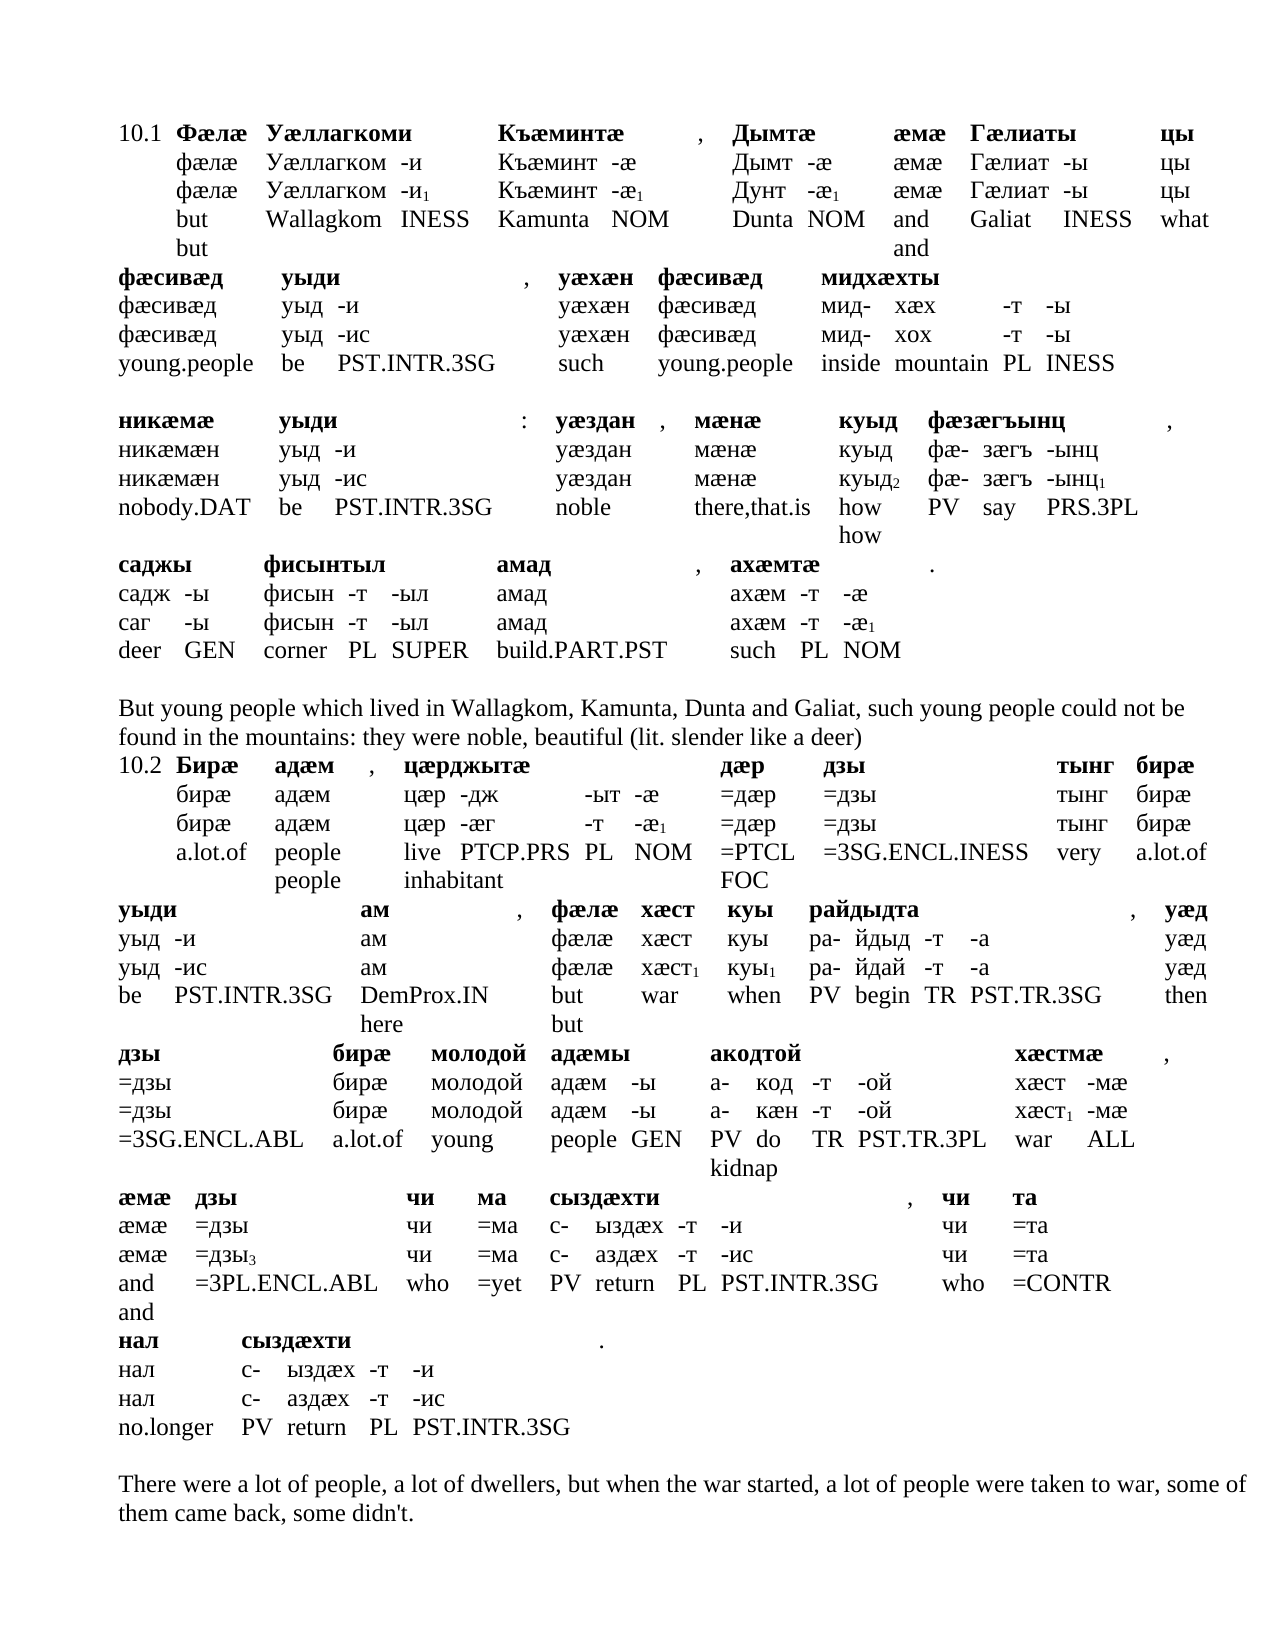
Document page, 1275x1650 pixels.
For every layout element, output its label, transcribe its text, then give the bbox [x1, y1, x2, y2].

text сыздæхти [241, 1326, 584, 1354]
text people [274, 866, 355, 894]
text хæст1 [641, 952, 699, 981]
text акодтой [710, 1038, 1001, 1067]
text -æ [843, 578, 901, 607]
text мид- [821, 291, 881, 319]
text амад [496, 607, 667, 636]
text INESS [400, 204, 470, 233]
text people [550, 1124, 617, 1153]
text people [274, 837, 341, 866]
text Фæлæ [176, 118, 252, 147]
text 10.1 [118, 118, 162, 147]
text such [558, 348, 630, 377]
text дзы [195, 1182, 392, 1211]
text -ы [631, 1067, 682, 1096]
text , [659, 406, 680, 434]
text -т [924, 952, 956, 981]
text бирæ [1136, 779, 1207, 808]
text INESS [1046, 348, 1115, 377]
text бирæ [1136, 808, 1207, 837]
text сыздæхти [549, 1182, 893, 1211]
text but [176, 233, 252, 262]
text ахæм [730, 607, 786, 636]
text PST.INTR.3SG [721, 1268, 879, 1297]
text уæздан [555, 406, 646, 434]
text -и [337, 291, 496, 319]
text Уæллагкоми [265, 118, 484, 147]
text адæм [274, 779, 341, 808]
text =3SG.ENCL.ABL [118, 1124, 304, 1153]
text а- [710, 1096, 742, 1124]
text кæн [756, 1096, 798, 1124]
text -и [400, 147, 470, 176]
text young.people [118, 348, 254, 377]
text саджы [118, 549, 249, 578]
text Dunta [732, 204, 793, 233]
text Дунт [732, 176, 793, 204]
text уыд [281, 291, 323, 319]
text =дзы [823, 779, 1029, 808]
text -т [584, 808, 620, 837]
text та [1012, 1182, 1125, 1211]
text адæм [274, 808, 341, 837]
text амад [496, 578, 667, 607]
text Дымтæ [732, 118, 879, 147]
text , [1163, 1038, 1184, 1067]
text -дж [460, 779, 571, 808]
text фисын [263, 578, 334, 607]
text -æ1 [843, 607, 901, 636]
text be [281, 348, 323, 377]
text фæзæгъынц [928, 406, 1153, 434]
text , [907, 1182, 928, 1211]
text хæст [1014, 1067, 1073, 1096]
text such [730, 636, 786, 664]
text дæр [720, 751, 809, 779]
text -т [1003, 291, 1032, 319]
text -ы [631, 1096, 682, 1124]
text -ис [337, 319, 496, 348]
text -и [721, 1211, 879, 1239]
text PV [928, 492, 969, 521]
text Гæлиат [970, 176, 1049, 204]
text уæхæн [558, 319, 630, 348]
text corner [263, 636, 334, 664]
text -ис [721, 1239, 879, 1268]
text then [1164, 981, 1208, 1009]
text уæхæн [558, 291, 630, 319]
text and [118, 1268, 167, 1297]
text inside [821, 348, 881, 377]
text ра- [809, 923, 841, 952]
text -мæ [1087, 1067, 1136, 1096]
text =дзы [118, 1067, 304, 1096]
text PST.INTR.3SG [337, 348, 496, 377]
text чи [942, 1211, 985, 1239]
text -ис [174, 952, 333, 981]
text . [598, 1326, 619, 1354]
text -ы [1063, 176, 1132, 204]
text ыздæх [287, 1354, 355, 1383]
text be [118, 981, 160, 1009]
text deer [118, 636, 170, 664]
text бирæ [332, 1096, 403, 1124]
text мæнæ [694, 434, 811, 463]
text ахæмтæ [730, 549, 915, 578]
text Galiat [970, 204, 1049, 233]
text and [893, 204, 942, 233]
text куыд [838, 406, 914, 434]
text young.people [658, 348, 793, 377]
text аздæх [595, 1239, 664, 1268]
text FOC [720, 866, 809, 894]
text PL [348, 636, 377, 664]
text inhabitant [403, 866, 706, 894]
text а- [710, 1067, 742, 1096]
text -æ [634, 779, 693, 808]
text хæстмæ [1014, 1038, 1149, 1067]
text PST.TR.3PL [858, 1124, 987, 1153]
text =дæр [720, 808, 796, 837]
text Wallagkom [265, 204, 387, 233]
text саг [118, 607, 170, 636]
text -æ1 [807, 176, 866, 204]
text be [278, 492, 321, 521]
text -т [369, 1354, 398, 1383]
text NOM [634, 837, 693, 866]
text цæрджытæ [403, 751, 706, 779]
text -т [678, 1239, 707, 1268]
text тынг [1057, 808, 1108, 837]
text æмæ [118, 1211, 167, 1239]
text , [369, 751, 390, 779]
text фæлæ [551, 894, 627, 923]
text PL [584, 837, 620, 866]
text цы [1160, 147, 1209, 176]
text TR [924, 981, 956, 1009]
text уæздан [555, 434, 632, 463]
text ам [360, 894, 503, 923]
text адæм [550, 1096, 617, 1124]
text when [727, 981, 781, 1009]
text But young people which lived in Wallagkom, Kamunta, Dunta and Galiat, such young people could not be found in the mountains: they were noble, beautiful (lit. slender like a deer) [118, 693, 1249, 751]
text NOM [611, 204, 670, 233]
text æмæ [118, 1239, 167, 1268]
text no.longer [118, 1412, 213, 1441]
text =yet [477, 1268, 522, 1297]
text do [756, 1124, 798, 1153]
text æмæ [893, 147, 942, 176]
text мидхæхты [821, 262, 1129, 291]
text =PTCL [720, 837, 796, 866]
text тынг [1057, 751, 1122, 779]
text but [551, 981, 613, 1009]
text нал [118, 1326, 227, 1354]
text =ма [477, 1211, 522, 1239]
text мид- [821, 319, 881, 348]
text return [287, 1412, 355, 1441]
text уæхæн [558, 262, 644, 291]
text ра- [809, 952, 841, 981]
text noble [555, 492, 632, 521]
text дзы [118, 1038, 318, 1067]
text уæздан [555, 463, 632, 492]
text фæсивæд [658, 319, 793, 348]
text -ы [184, 607, 236, 636]
text бирæ [332, 1038, 417, 1067]
text æмæ [118, 1182, 181, 1211]
text фæсивæд [658, 291, 793, 319]
text PV [710, 1124, 742, 1153]
text PRS.3PL [1046, 492, 1139, 521]
text адæмы [550, 1038, 696, 1067]
text =ма [477, 1239, 522, 1268]
text уыди [281, 262, 509, 291]
text Къæминт [498, 147, 597, 176]
text фæлæ [551, 952, 613, 981]
text цæр [403, 779, 446, 808]
text PL [1003, 348, 1032, 377]
text уæд [1164, 952, 1208, 981]
text NOM [843, 636, 901, 664]
text уыди [278, 406, 507, 434]
text фæсивæд [118, 319, 254, 348]
text куы [727, 894, 795, 923]
text садж [118, 578, 170, 607]
text куы [727, 923, 781, 952]
text никæмæ [118, 406, 265, 434]
text чи [942, 1182, 998, 1211]
text мæнæ [694, 463, 811, 492]
text -т [812, 1096, 844, 1124]
text æмæ [893, 176, 942, 204]
text . [929, 549, 950, 578]
text фæсивæд [118, 262, 267, 291]
text фæсивæд [118, 291, 254, 319]
text how [838, 492, 900, 521]
text -ой [858, 1096, 987, 1124]
text -æ1 [611, 176, 670, 204]
text -т [800, 578, 829, 607]
text -ы [1046, 291, 1115, 319]
text фæ- [928, 463, 969, 492]
text с- [241, 1354, 273, 1383]
text уыд [278, 463, 321, 492]
text here [360, 1009, 503, 1038]
text Kamunta [498, 204, 597, 233]
text чи [406, 1239, 449, 1268]
text мæнæ [694, 406, 825, 434]
text хæх [894, 291, 989, 319]
text нал [118, 1354, 213, 1383]
text -ыл [391, 578, 469, 607]
text чи [406, 1182, 463, 1211]
text чи [406, 1211, 449, 1239]
text =3SG.ENCL.INESS [823, 837, 1029, 866]
text PL [369, 1412, 398, 1441]
text =та [1012, 1211, 1111, 1239]
text -т [348, 578, 377, 607]
text who [942, 1268, 985, 1297]
text Гæлиаты [970, 118, 1146, 147]
text -ой [858, 1067, 987, 1096]
text return [595, 1268, 664, 1297]
text PST.INTR.3SG [412, 1412, 571, 1441]
text =дзы [195, 1211, 379, 1239]
text DemProx.IN [360, 981, 489, 1009]
text PST.INTR.3SG [334, 492, 493, 521]
text куыд [838, 434, 900, 463]
text -ынц [1046, 434, 1139, 463]
text куыд2 [838, 463, 900, 492]
text зæгъ [983, 463, 1033, 492]
text -и [174, 923, 333, 952]
text Бирæ [176, 751, 261, 779]
text бирæ [176, 808, 247, 837]
text Уæллагком [265, 176, 387, 204]
text фæлæ [551, 923, 613, 952]
text INESS [1063, 204, 1132, 233]
text war [641, 981, 699, 1009]
text цы [1160, 176, 1209, 204]
text -ы [1046, 319, 1115, 348]
text с- [549, 1211, 581, 1239]
text йдай [855, 952, 910, 981]
text райдыдта [809, 894, 1116, 923]
text хæст [641, 923, 699, 952]
text , [1166, 406, 1187, 434]
text -æг [460, 808, 571, 837]
text GEN [184, 636, 236, 664]
text чи [942, 1239, 985, 1268]
text адæм [550, 1067, 617, 1096]
text Уæллагком [265, 147, 387, 176]
text с- [241, 1383, 273, 1412]
text PST.TR.3SG [970, 981, 1102, 1009]
text PTCP.PRS [460, 837, 571, 866]
text -и [412, 1354, 571, 1383]
text уæд [1164, 923, 1208, 952]
text цы [1160, 118, 1223, 147]
text уыд [118, 952, 160, 981]
text 10.2 [118, 751, 162, 779]
text PV [809, 981, 841, 1009]
text нал [118, 1383, 213, 1412]
text æмæ [893, 118, 956, 147]
text who [406, 1268, 449, 1297]
text тынг [1057, 779, 1108, 808]
text -а [970, 923, 1102, 952]
text уæд [1164, 894, 1221, 923]
text -т [369, 1383, 398, 1412]
text and [893, 233, 956, 262]
text PST.INTR.3SG [174, 981, 333, 1009]
text -т [348, 607, 377, 636]
text никæмæн [118, 434, 251, 463]
text Гæлиат [970, 147, 1049, 176]
text -т [1003, 319, 1032, 348]
text say [983, 492, 1033, 521]
text -ис [334, 463, 493, 492]
text , [1130, 894, 1151, 923]
text Къæминт [498, 176, 597, 204]
text уыд [281, 319, 323, 348]
text =та [1012, 1239, 1111, 1268]
text -ыт [584, 779, 620, 808]
text nobody.DAT [118, 492, 251, 521]
text куы1 [727, 952, 781, 981]
text and [118, 1297, 181, 1326]
text -ы [184, 578, 236, 607]
text very [1057, 837, 1108, 866]
text a.lot.of [1136, 837, 1207, 866]
text дзы [823, 751, 1043, 779]
text фæ- [928, 434, 969, 463]
text PL [678, 1268, 707, 1297]
text фæлæ [176, 147, 238, 176]
text There were a lot of people, a lot of dwellers, but when the war started, a lot of people were taken to war, some of them came back, some didn't. [118, 1469, 1249, 1527]
text -т [800, 607, 829, 636]
text what [1160, 204, 1209, 233]
text build.PART.PST [496, 636, 667, 664]
text ма [477, 1182, 536, 1211]
text бирæ [1136, 751, 1221, 779]
text -æ [807, 147, 866, 176]
text аздæх [287, 1383, 355, 1412]
text молодой [431, 1096, 523, 1124]
text с- [549, 1239, 581, 1268]
text , [523, 262, 544, 291]
text , [695, 549, 716, 578]
text йдыд [855, 923, 910, 952]
text but [176, 204, 238, 233]
text =CONTR [1012, 1268, 1111, 1297]
text ам [360, 952, 489, 981]
text -æ [611, 147, 670, 176]
text уыди [118, 894, 346, 923]
text PV [549, 1268, 581, 1297]
text -æ1 [634, 808, 693, 837]
text : [521, 406, 542, 434]
text зæгъ [983, 434, 1033, 463]
text kidnap [710, 1153, 1001, 1182]
text адæм [274, 751, 355, 779]
text TR [812, 1124, 844, 1153]
text фæлæ [176, 176, 238, 204]
text фисын [263, 607, 334, 636]
text -т [924, 923, 956, 952]
text ахæм [730, 578, 786, 607]
text никæмæн [118, 463, 251, 492]
text mountain [894, 348, 989, 377]
text -т [678, 1211, 707, 1239]
text уыд [118, 923, 160, 952]
text PV [241, 1412, 273, 1441]
text begin [855, 981, 910, 1009]
text -и [334, 434, 493, 463]
text how [838, 521, 914, 549]
text цæр [403, 808, 446, 837]
text war [1014, 1124, 1073, 1153]
text Къæминтæ [498, 118, 683, 147]
text GEN [631, 1124, 682, 1153]
text бирæ [332, 1067, 403, 1096]
text фæсивæд [658, 262, 807, 291]
text хох [894, 319, 989, 348]
text SUPER [391, 636, 469, 664]
text , [697, 118, 718, 147]
text PL [800, 636, 829, 664]
text -и1 [400, 176, 470, 204]
text уыд [278, 434, 321, 463]
text ыздæх [595, 1211, 664, 1239]
text =дзы3 [195, 1239, 379, 1268]
text a.lot.of [176, 837, 247, 866]
text -а [970, 952, 1102, 981]
text there,that.is [694, 492, 811, 521]
text -ы [1063, 147, 1132, 176]
text =3PL.ENCL.ABL [195, 1268, 379, 1297]
text a.lot.of [332, 1124, 403, 1153]
text young [431, 1124, 523, 1153]
text амад [496, 549, 681, 578]
text =дæр [720, 779, 796, 808]
text молодой [431, 1038, 537, 1067]
text -мæ [1087, 1096, 1136, 1124]
text =дзы [823, 808, 1029, 837]
text , [516, 894, 537, 923]
text live [403, 837, 446, 866]
text but [551, 1009, 627, 1038]
text -ыл [391, 607, 469, 636]
text NOM [807, 204, 866, 233]
text -т [812, 1067, 844, 1096]
text бирæ [176, 779, 247, 808]
text =дзы [118, 1096, 304, 1124]
text код [756, 1067, 798, 1096]
text ALL [1087, 1124, 1136, 1153]
text ам [360, 923, 489, 952]
text Дымт [732, 147, 793, 176]
text хæст [641, 894, 713, 923]
text -ис [412, 1383, 571, 1412]
text фисынтыл [263, 549, 483, 578]
text молодой [431, 1067, 523, 1096]
text хæст1 [1014, 1096, 1073, 1124]
text -ынц1 [1046, 463, 1139, 492]
